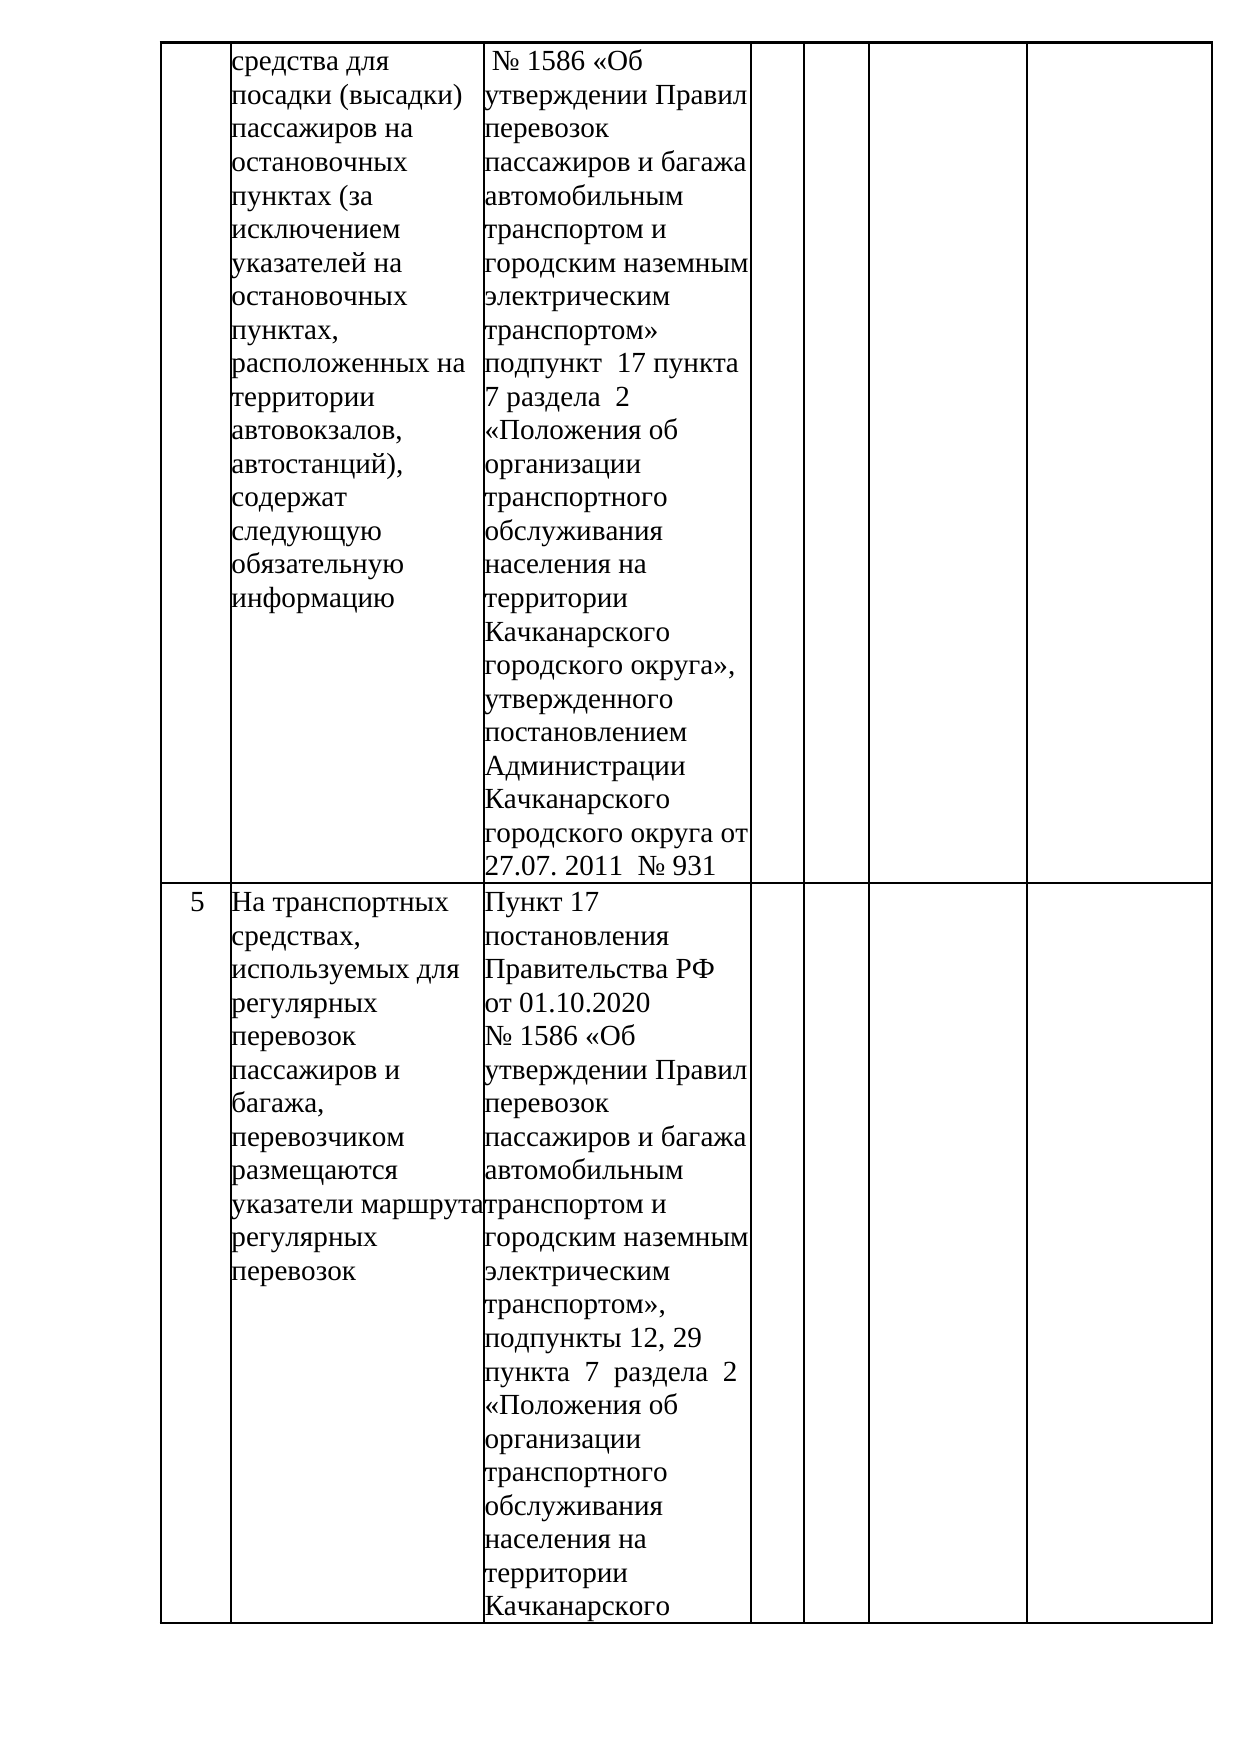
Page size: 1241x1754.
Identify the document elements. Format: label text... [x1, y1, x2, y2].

table_cell 5 [162, 884, 230, 1622]
table_cell [805, 44, 868, 882]
table_cell [1028, 44, 1211, 882]
table_cell [752, 44, 803, 882]
table_cell средства для посадки (высадки) пассажиров на остановочных пунктах (за исключением указателей на остановочных пунктах, расположенных на территории автовокзалов, автостанций), содержат следующую обязательную информацию [232, 44, 483, 882]
table_cell № 1586 «Об утверждении Правил перевозок пассажиров и багажа автомобильным транспортом и городским наземным электрическим транспортом» подпункт 17 пункта 7 раздела 2 «Положения об организации транспортного обслуживания населения на территории Качканарского городского округа», утвержденного постановлением Администрации Качканарского городского округа от 27.07. 2011 № 931 [485, 44, 750, 882]
table_cell [870, 884, 1026, 1622]
table_cell На транспортных средствах, используемых для регулярных перевозок пассажиров и багажа, перевозчиком размещаются указатели маршрута регулярных перевозок [232, 884, 483, 1622]
table_cell [162, 44, 230, 882]
table_cell [805, 884, 868, 1622]
table_cell [1028, 884, 1211, 1622]
table_cell [752, 884, 803, 1622]
table_cell [870, 44, 1026, 882]
table_cell Пункт 17 постановления Правительства РФ от 01.10.2020 № 1586 «Об утверждении Правил перевозок пассажиров и багажа автомобильным транспортом и городским наземным электрическим транспортом», подпункты 12, 29 пункта 7 раздела 2 «Положения об организации транспортного обслуживания населения на территории Качканарского [485, 884, 750, 1622]
